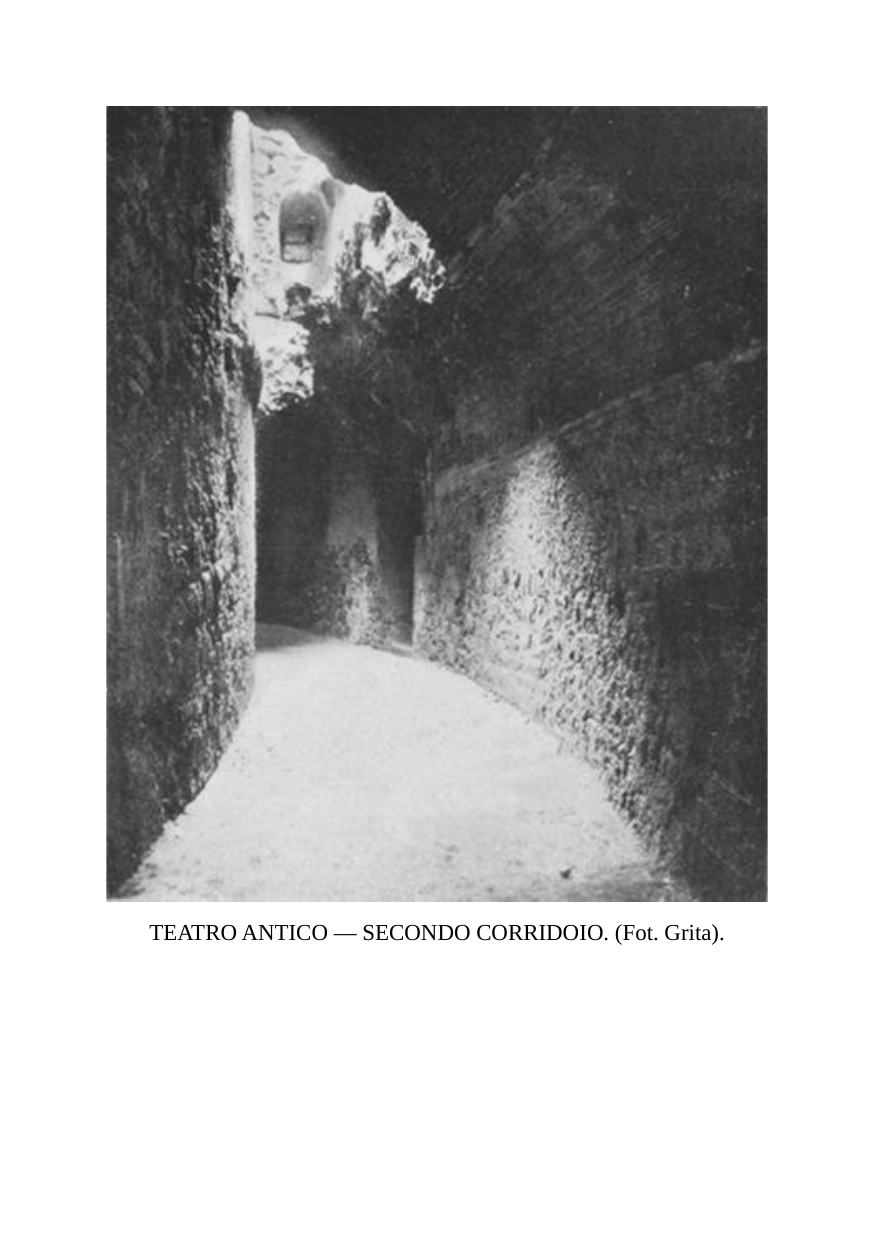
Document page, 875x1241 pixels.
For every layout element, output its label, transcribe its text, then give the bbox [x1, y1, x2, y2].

text TEATRO ANTICO ― SECONDO CORRIDOIO. (Fot. Grita). [106, 919, 768, 945]
picture [106, 106, 768, 902]
